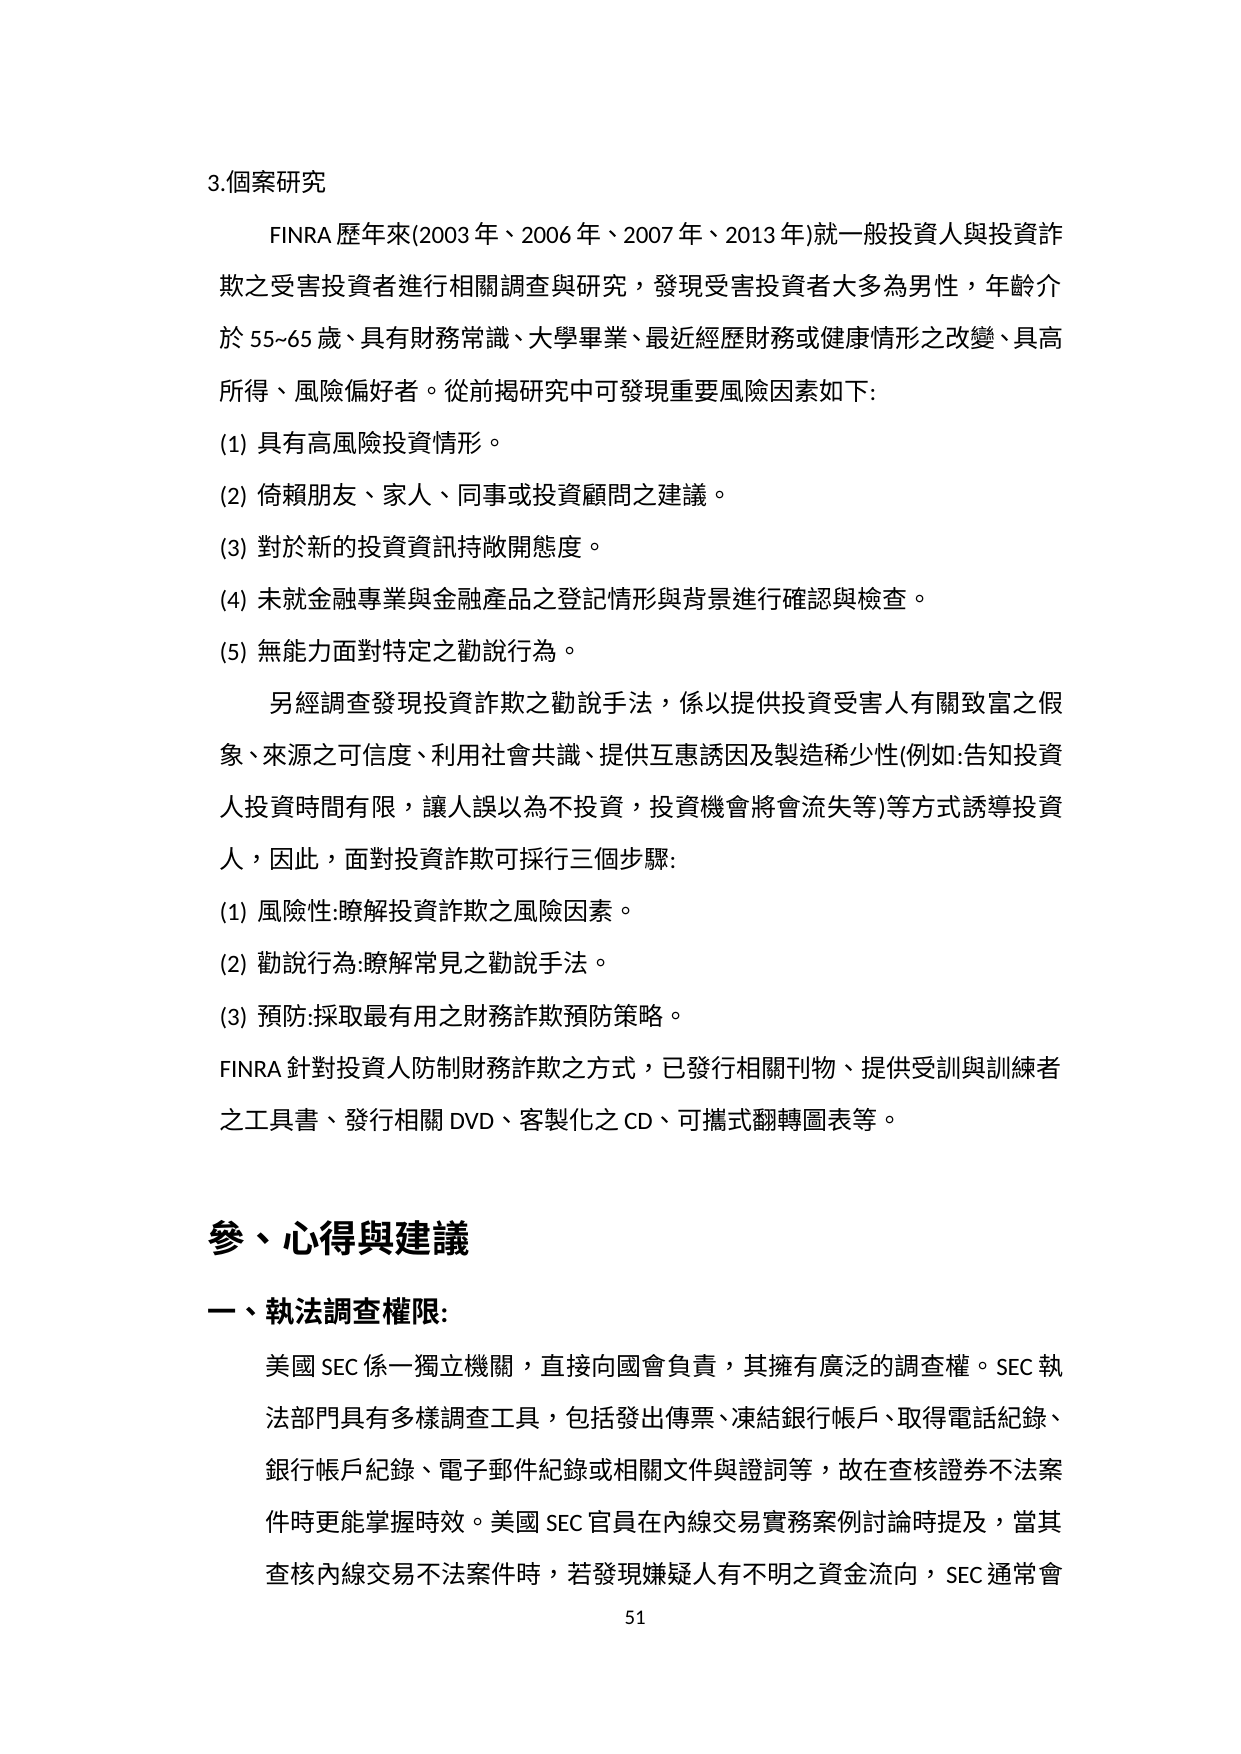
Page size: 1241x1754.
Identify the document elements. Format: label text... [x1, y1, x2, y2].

subtitle 參、心得與建議 [207, 1210, 1063, 1262]
text 一、執法調查權限: [207, 1281, 1063, 1333]
list 預防:採取最有用之財務詐欺預防策略。 [219, 983, 1063, 1035]
list 無能力面對特定之勸說行為。 [219, 619, 1063, 671]
list 勸說行為:瞭解常見之勸說手法。 [219, 931, 1063, 983]
list 具有高風險投資情形。 [219, 410, 1063, 462]
text 美國SEC係一獨立機關，直接向國會負責，其擁有廣泛的調查權。SEC執 法部門具有多樣調查工具，包括發出傳票、凍結銀行帳戶、取得電話紀錄、銀行帳戶紀錄、電子郵件紀錄或相關文件與證詞等，故在查核證券不法案件時更能掌握時效。美國SEC官員在內線交易實務案例討論時提及，當其查核內線交易不法案件時，若發現嫌疑人有不明之資金流向，SEC通常會直接先凍結該資金帳戶，以避免不法所得被挪用而無法進行後續之求償，接下來再進行相關查證程序(如查證電話紀錄與電子郵件紀錄等)，故其認為「凍結資金帳戶」與「調查電話紀錄」等係查調內線交易主要之關鍵調查工具。為瞭解SEC在查調過程即時採行凍結資金帳戶之調查手段是否產生爭議，經進一步洽詢美國SEC官員若在查核內線交易過程採取凍結資金帳戶手段，惟事後尚難認定涉有違反事實，是否會引發相關爭議或涉有國家賠償問題，該官員表示任何涉有不法之行為即應接受調查，被調查人有義務應予配合，亦不得以此主張受有損失而要求損害賠償。 [266, 1333, 1063, 1594]
text 另經調查發現投資詐欺之勸說手法，係以提供投資受害人有關致富之假象、來源之可信度、利用社會共識、提供互惠誘因及製造稀少性(例如:告知投資人投資時間有限，讓人誤以為不投資，投資機會將會流失等)等方式誘導投資人，因此，面對投資詐欺可採行三個步驟: [219, 671, 1063, 879]
list 未就金融專業與金融產品之登記情形與背景進行確認與檢查。 [219, 567, 1063, 619]
list 倚賴朋友、家人、同事或投資顧問之建議。 [219, 462, 1063, 514]
text FINRA歷年來(2003年、2006年、2007年、2013年)就一般投資人與投資詐欺之受害投資者進行相關調查與研究，發現受害投資者大多為男性，年齡介於55~65歲、具有財務常識、大學畢業、最近經歷財務或健康情形之改變、具高所得、風險偏好者。從前揭研究中可發現重要風險因素如下: [219, 202, 1063, 410]
text 3.個案研究 [207, 150, 1063, 202]
text FINRA針對投資人防制財務詐欺之方式，已發行相關刊物、提供受訓與訓練者之工具書、發行相關DVD、客製化之CD、可攜式翻轉圖表等。 [219, 1035, 1063, 1139]
list 風險性:瞭解投資詐欺之風險因素。 [219, 879, 1063, 931]
list 對於新的投資資訊持敞開態度。 [219, 514, 1063, 567]
